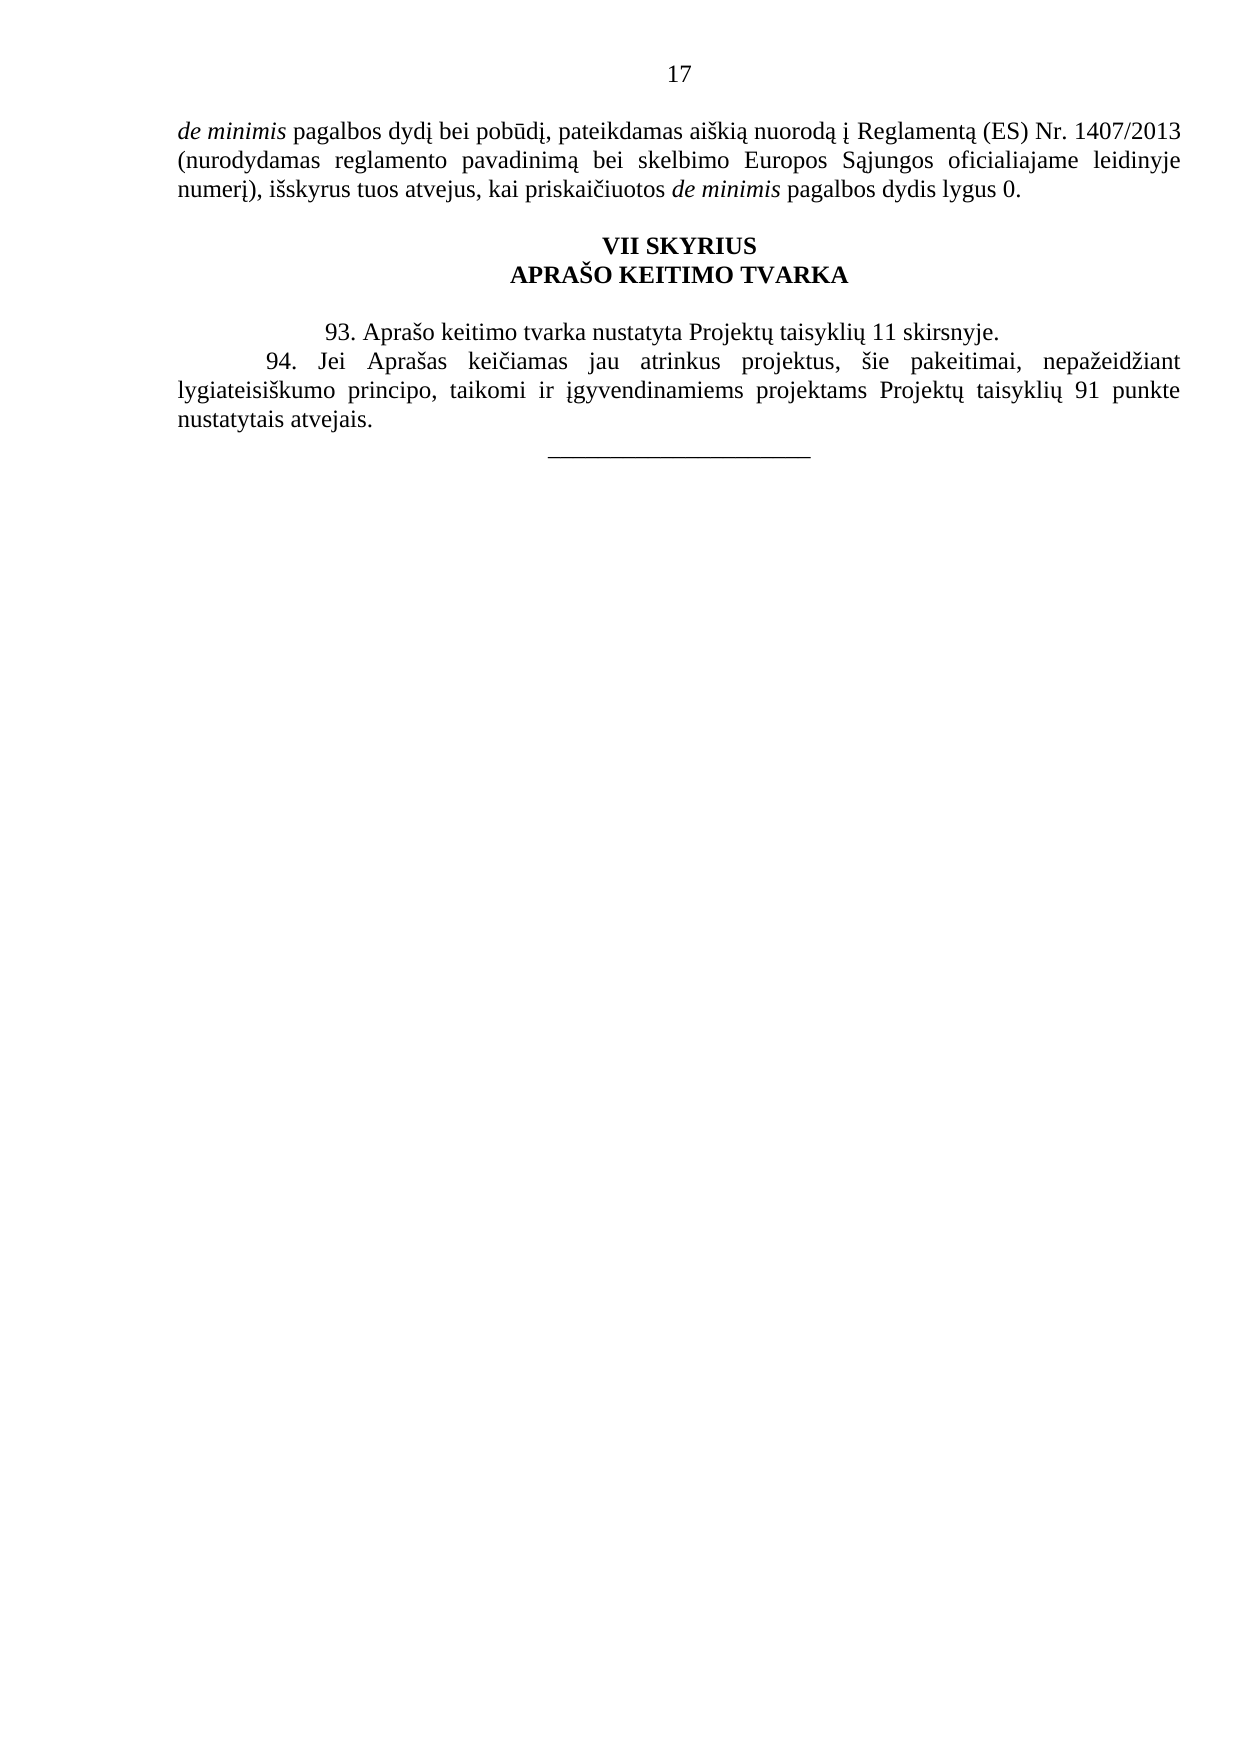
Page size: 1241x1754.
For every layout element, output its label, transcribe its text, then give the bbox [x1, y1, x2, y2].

text APRAŠO KEITIMO TVARKA [177, 260, 1181, 289]
text _____________________ [177, 432, 1181, 461]
text 93. Aprašo keitimo tvarka nustatyta Projektų taisyklių 11 skirsnyje. [236, 317, 1181, 346]
text 94. Jei Aprašas keičiamas jau atrinkus projektus, šie pakeitimai, nepažeidžiant lygiateisiškumo principo, taikomi ir įgyvendinamiems projektams Projektų taisyklių 91 punkte nustatytais atvejais. [177, 346, 1181, 432]
text VII SKYRIUS [177, 231, 1181, 260]
text de minimis pagalbos dydį bei pobūdį, pateikdamas aiškią nuorodą į Reglamentą (ES) Nr. 1407/2013 (nurodydamas reglamento pavadinimą bei skelbimo Europos Sąjungos oficialiajame leidinyje numerį), išskyrus tuos atvejus, kai priskaičiuotos de minimis pagalbos dydis lygus 0. [177, 116, 1181, 202]
